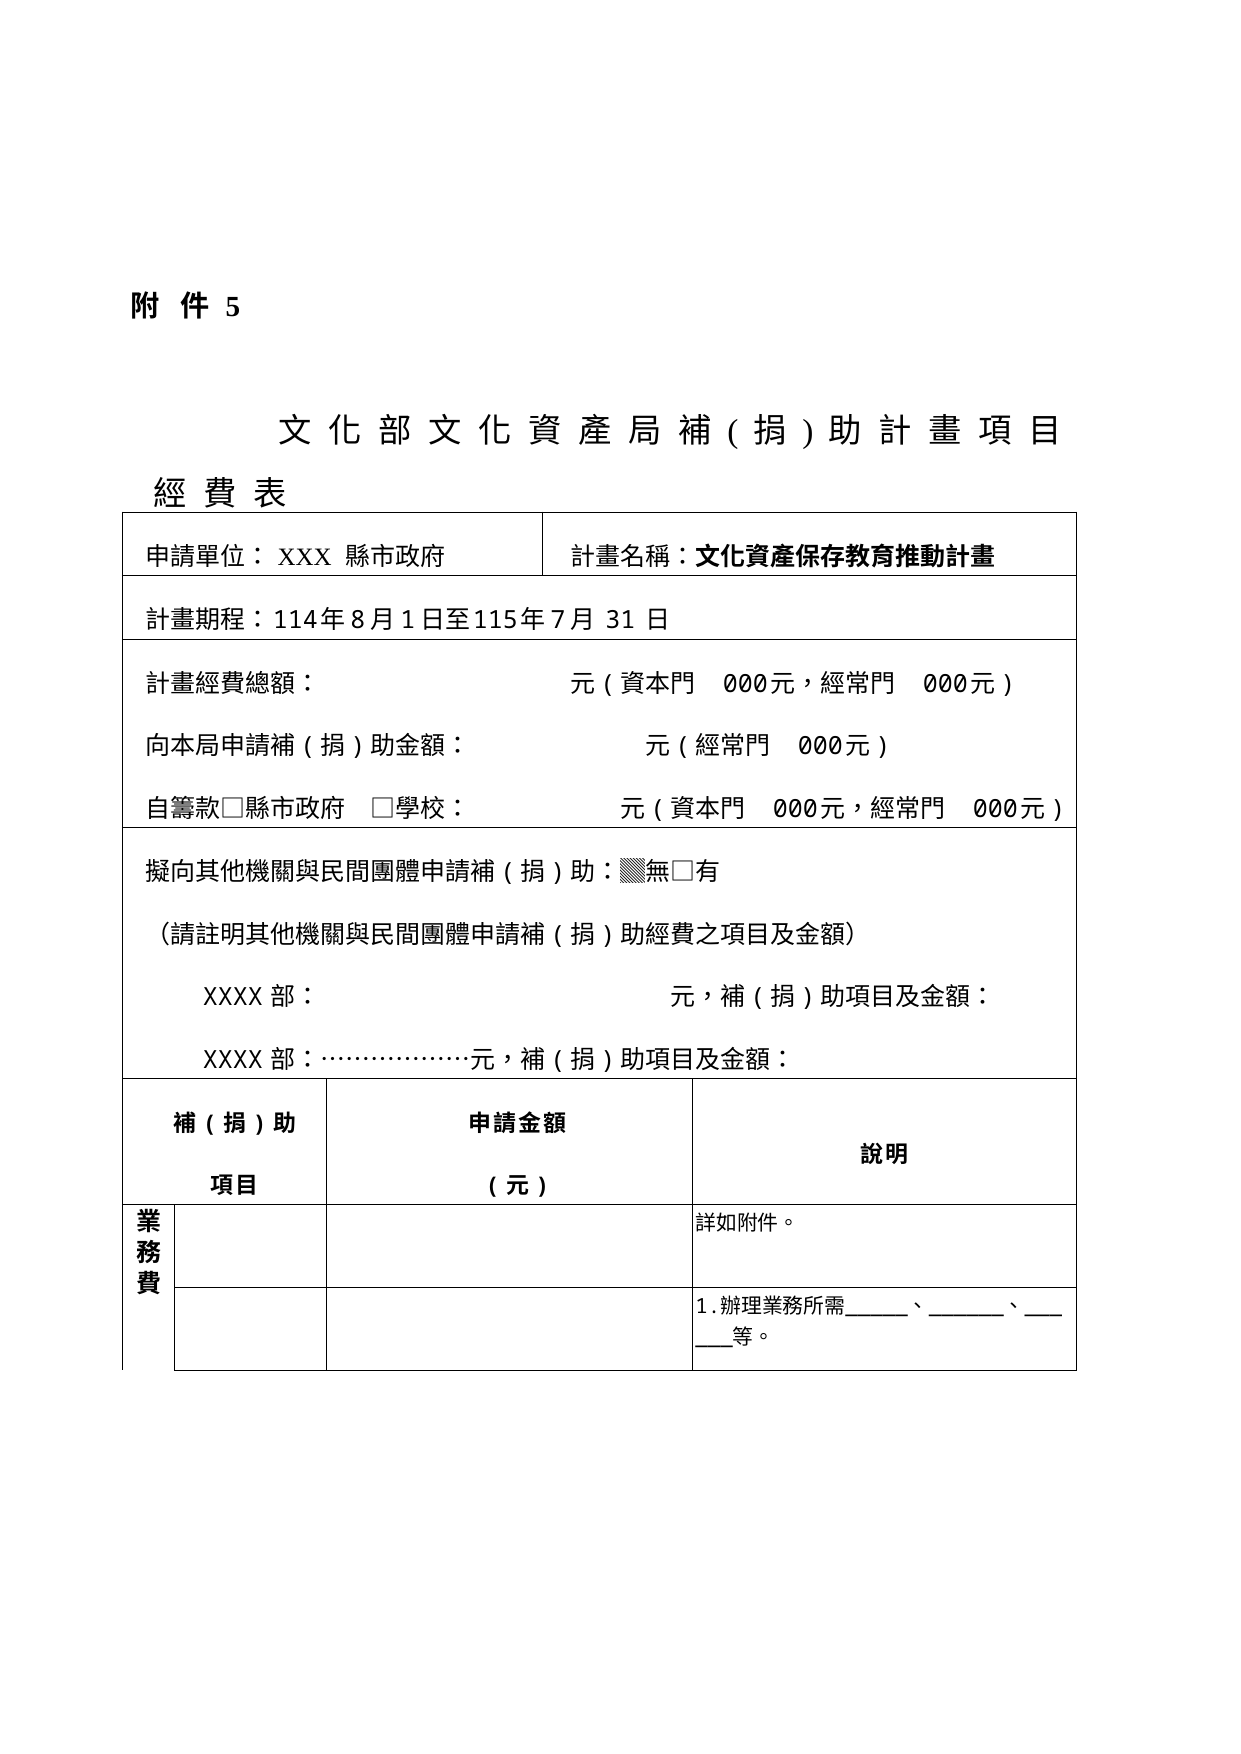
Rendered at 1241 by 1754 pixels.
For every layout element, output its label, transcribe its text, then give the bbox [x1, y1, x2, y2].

table_cell [327, 1205, 692, 1287]
table_header [543, 324, 745, 387]
table_cell 計畫期程：114年8月1日至115年7月31日 [123, 576, 1076, 639]
table_cell [175, 1288, 326, 1370]
table_cell 計畫經費總額： 元(資本門 000元，經常門 000元) 向本局申請補(捐)助金額： 元(經常門 000元) 自籌款□縣市政府 □學校： 元(資本門 000元，經常門 000元) [123, 640, 1076, 827]
table_cell [327, 1288, 692, 1370]
table_header [123, 324, 130, 387]
table_cell 文化部文化資產局補(捐)助計畫項目經費表 [130, 387, 1076, 512]
table_header [327, 324, 543, 387]
table_cell 申請單位：XXX 縣市政府 [123, 513, 542, 575]
table_cell 計畫名稱：文化資產保存教育推動計畫 [543, 513, 1076, 575]
table_cell 申請金額 (元) [327, 1079, 692, 1204]
table_cell 補(捐)助 項目 [123, 1079, 326, 1204]
table_cell 業務費 [123, 1205, 174, 1370]
table_cell 說明 [693, 1079, 1076, 1204]
table_cell 1.辦理業務所需_____、______、______等。 [693, 1288, 1076, 1370]
table_cell 詳如附件。 [693, 1205, 1076, 1287]
text 附件5 [120, 262, 1120, 324]
table_cell [123, 387, 130, 512]
table_header [745, 324, 1076, 387]
table_header [130, 324, 327, 387]
table_cell [175, 1205, 326, 1287]
table_cell 擬向其他機關與民間團體申請補(捐)助：▓無□有 （請註明其他機關與民間團體申請補(捐)助經費之項目及金額） XXXX部： 元，補(捐)助項目及金額： XXXX部：………………元，補(捐)助項目及金額： [123, 828, 1076, 1078]
